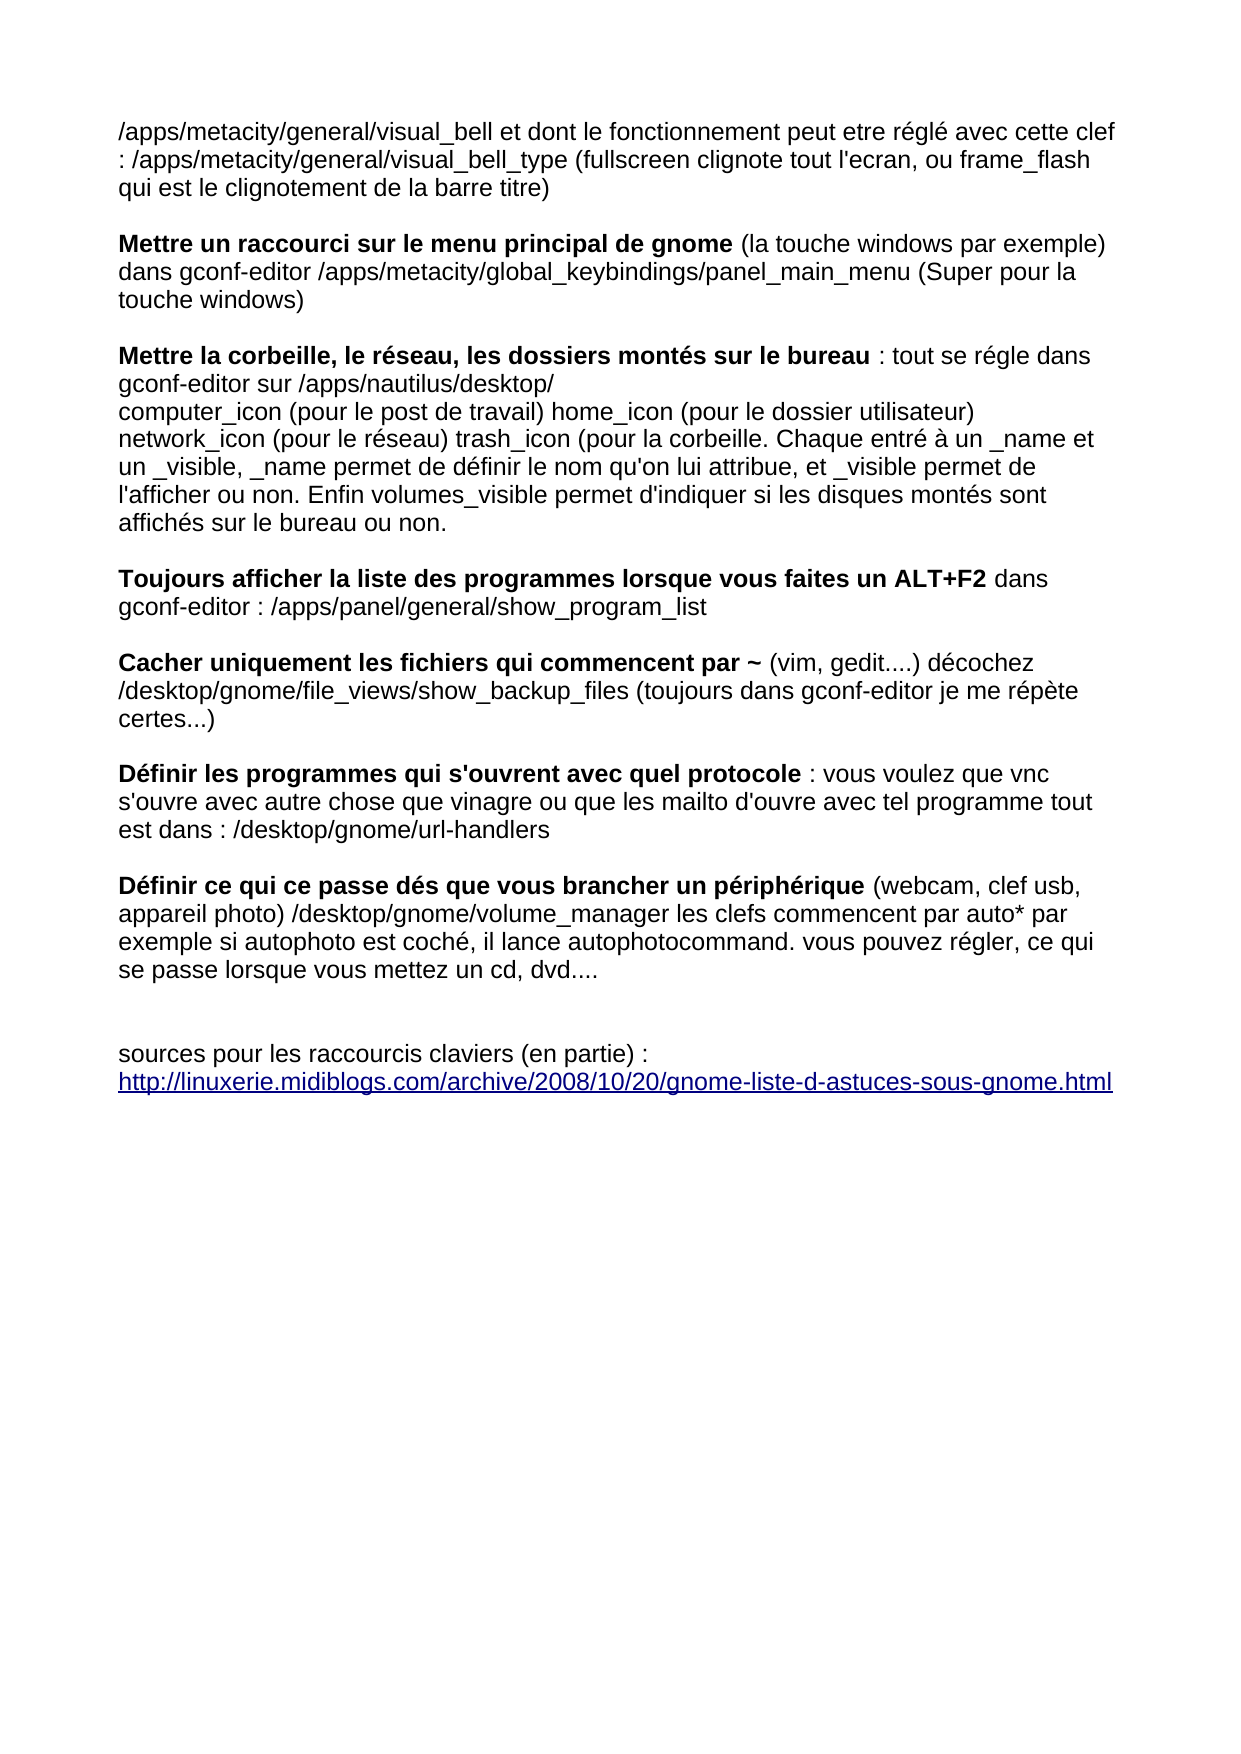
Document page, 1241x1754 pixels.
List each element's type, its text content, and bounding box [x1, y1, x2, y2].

text /apps/metacity/general/visual_bell et dont le fonctionnement peut etre réglé avec cette clef : /apps/metacity/general/visual_bell_type (fullscreen clignote tout l'ecran, ou frame_flash qui est le clignotement de la barre titre) Mettre un raccourci sur le menu principal de gnome (la touche windows par exemple) dans gconf-editor /apps/metacity/global_keybindings/panel_main_menu (Super pour la touche windows) Mettre la corbeille, le réseau, les dossiers montés sur le bureau : tout se régle dans gconf-editor sur /apps/nautilus/desktop/ computer_icon (pour le post de travail) home_icon (pour le dossier utilisateur) network_icon (pour le réseau) trash_icon (pour la corbeille. Chaque entré à un _name et un _visible, _name permet de définir le nom qu'on lui attribue, et _visible permet de l'afficher ou non. Enfin volumes_visible permet d'indiquer si les disques montés sont affichés sur le bureau ou non. Toujours afficher la liste des programmes lorsque vous faites un ALT+F2 dans gconf-editor : /apps/panel/general/show_program_list Cacher uniquement les fichiers qui commencent par ~ (vim, gedit....) décochez /desktop/gnome/file_views/show_backup_files (toujours dans gconf-editor je me répète certes...) Définir les programmes qui s'ouvrent avec quel protocole : vous voulez que vnc s'ouvre avec autre chose que vinagre ou que les mailto d'ouvre avec tel programme tout est dans : /desktop/gnome/url-handlers Définir ce qui ce passe dés que vous brancher un périphérique (webcam, clef usb, appareil photo) /desktop/gnome/volume_manager les clefs commencent par auto* par exemple si autophoto est coché, il lance autophotocommand. vous pouvez régler, ce qui se passe lorsque vous mettez un cd, dvd.... [118, 118, 1122, 983]
text sources pour les raccourcis claviers (en partie) : [118, 1039, 1122, 1067]
text http://linuxerie.midiblogs.com/archive/2008/10/20/gnome-liste-d-astuces-sous-gnome.html [118, 1067, 1122, 1095]
